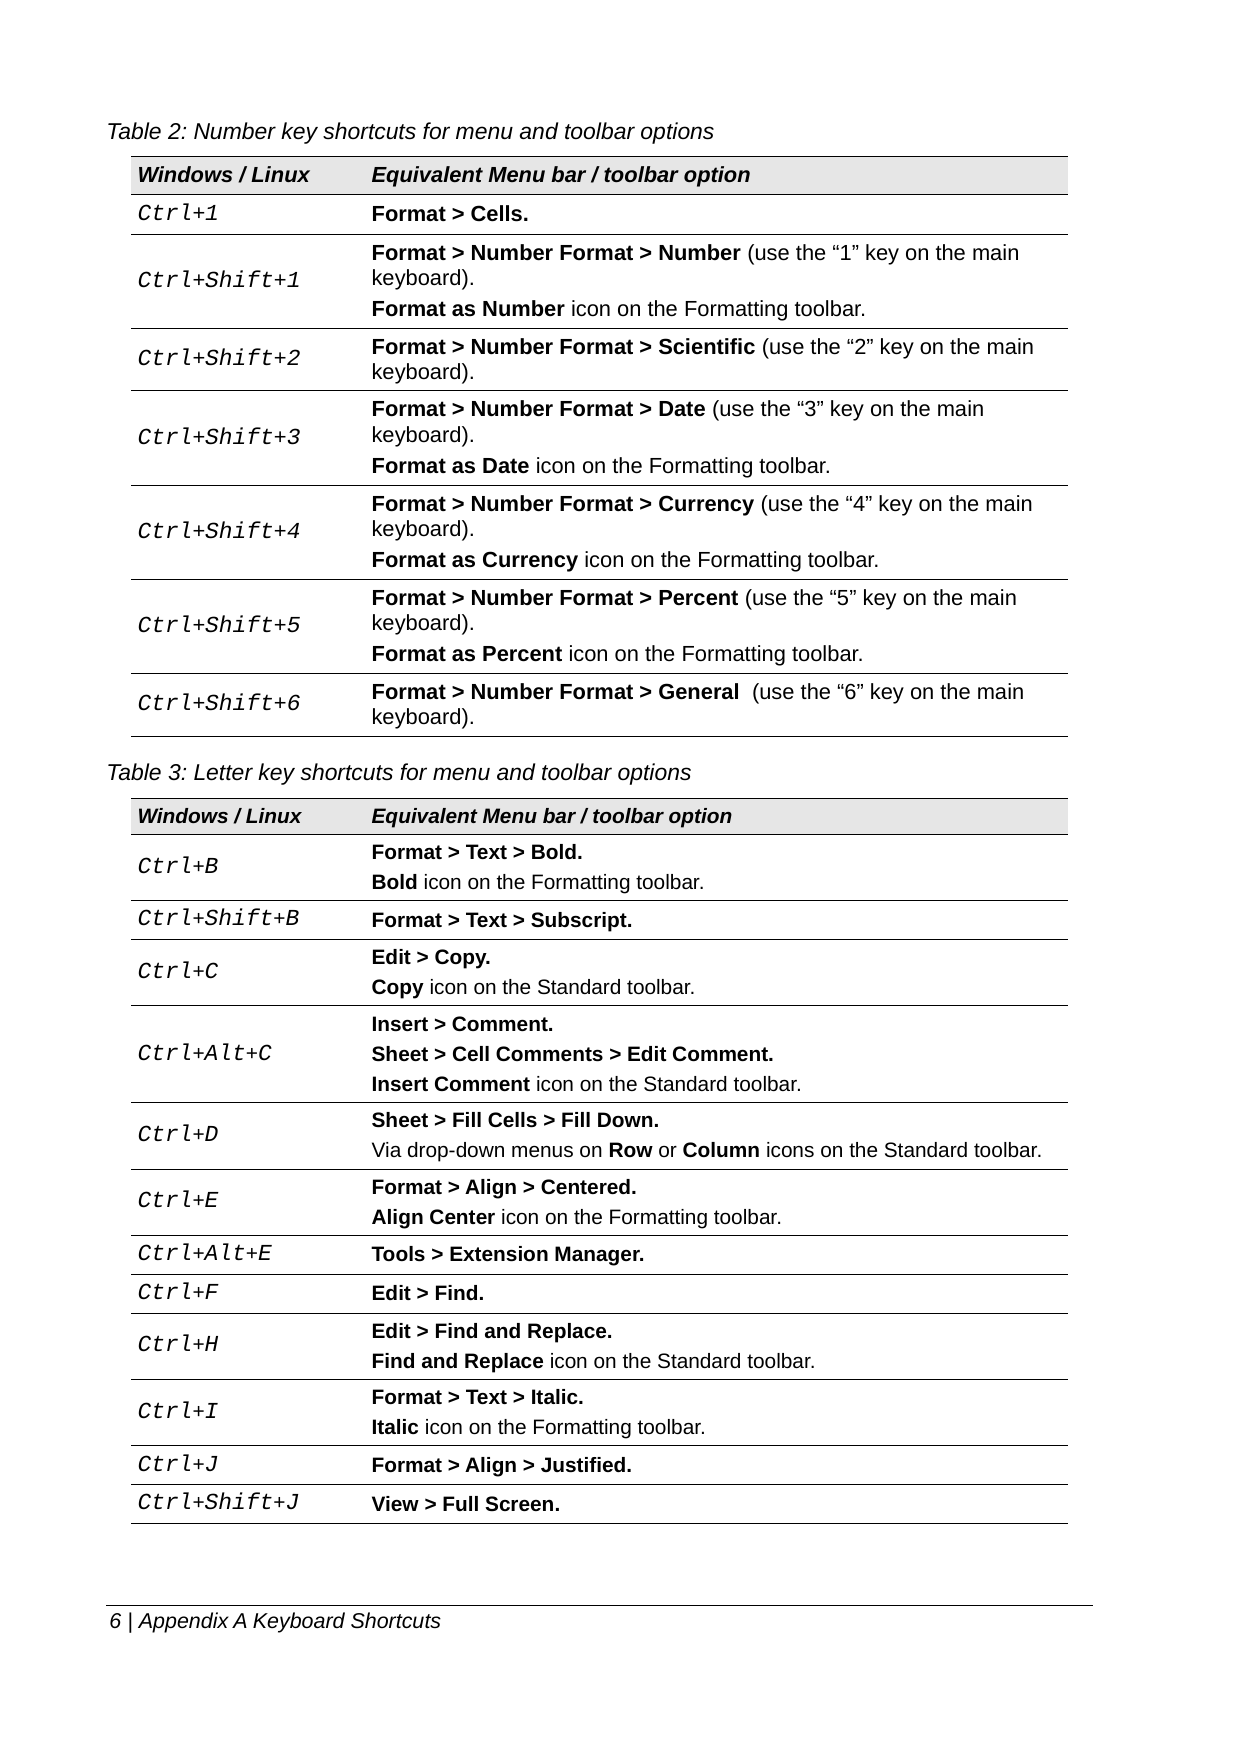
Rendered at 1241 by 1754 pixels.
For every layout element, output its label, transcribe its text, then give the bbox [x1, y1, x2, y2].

table_cell Ctrl+Shift+5 [131, 580, 365, 673]
table_header Windows / Linux [131, 799, 365, 834]
table_cell Edit > Find. [365, 1275, 1068, 1312]
table_cell Ctrl+B [131, 835, 365, 900]
table_cell Ctrl+Shift+6 [131, 674, 365, 736]
table_cell Ctrl+Shift+1 [131, 235, 365, 328]
table_cell Format > Text > Bold. Bold icon on the Formatting toolbar. [365, 835, 1068, 900]
table_header Equivalent Menu bar / toolbar option [365, 799, 1068, 834]
table_header Windows / Linux [131, 157, 365, 194]
table_cell Format > Number Format > Percent (use the “5” key on the main keyboard). Format as Percent icon on the Formatting toolbar. [365, 580, 1068, 673]
table_cell Format > Number Format > Currency (use the “4” key on the main keyboard). Format as Currency icon on the Formatting toolbar. [365, 486, 1068, 579]
table_cell Format > Number Format > Scientific (use the “2” key on the main keyboard). [365, 329, 1068, 390]
table_cell Ctrl+Shift+J [131, 1485, 365, 1523]
table_cell Format > Text > Italic. Italic icon on the Formatting toolbar. [365, 1380, 1068, 1445]
table_cell Insert > Comment. Sheet > Cell Comments > Edit Comment. Insert Comment icon on the Standard toolbar. [365, 1006, 1068, 1102]
table_cell Format > Align > Centered. Align Center icon on the Formatting toolbar. [365, 1170, 1068, 1235]
table_cell Tools > Extension Manager. [365, 1236, 1068, 1274]
table_cell Sheet > Fill Cells > Fill Down. Via drop-down menus on Row or Column icons on the Standard toolbar. [365, 1103, 1068, 1168]
text Table 2: Number key shortcuts for menu and toolbar options [106, 118, 1093, 144]
table_cell Format > Text > Subscript. [365, 901, 1068, 939]
table_cell Ctrl+Alt+C [131, 1006, 365, 1102]
table_cell Ctrl+J [131, 1446, 365, 1484]
table_cell Ctrl+Alt+E [131, 1236, 365, 1274]
table_cell Ctrl+Shift+2 [131, 329, 365, 390]
table_cell Format > Number Format > Date (use the “3” key on the main keyboard). Format as Date icon on the Formatting toolbar. [365, 391, 1068, 484]
table_cell Ctrl+Shift+B [131, 901, 365, 939]
table_cell Ctrl+1 [131, 195, 365, 233]
table_cell Edit > Find and Replace. Find and Replace icon on the Standard toolbar. [365, 1314, 1068, 1379]
table_cell Ctrl+I [131, 1380, 365, 1445]
table_cell Ctrl+E [131, 1170, 365, 1235]
table_header Equivalent Menu bar / toolbar option [365, 157, 1068, 194]
table_cell Ctrl+F [131, 1275, 365, 1312]
table_cell Edit > Copy. Copy icon on the Standard toolbar. [365, 940, 1068, 1005]
table_cell Format > Number Format > Number (use the “1” key on the main keyboard). Format as Number icon on the Formatting toolbar. [365, 235, 1068, 328]
table_cell Format > Cells. [365, 195, 1068, 233]
text Table 3: Letter key shortcuts for menu and toolbar options [106, 759, 1093, 786]
table_cell Ctrl+Shift+4 [131, 486, 365, 579]
table_cell Ctrl+D [131, 1103, 365, 1168]
table_cell Format > Align > Justified. [365, 1446, 1068, 1484]
table_cell View > Full Screen. [365, 1485, 1068, 1523]
table_cell Ctrl+H [131, 1314, 365, 1379]
table_cell Ctrl+Shift+3 [131, 391, 365, 484]
table_cell Format > Number Format > General (use the “6” key on the main keyboard). [365, 674, 1068, 736]
table_cell Ctrl+C [131, 940, 365, 1005]
